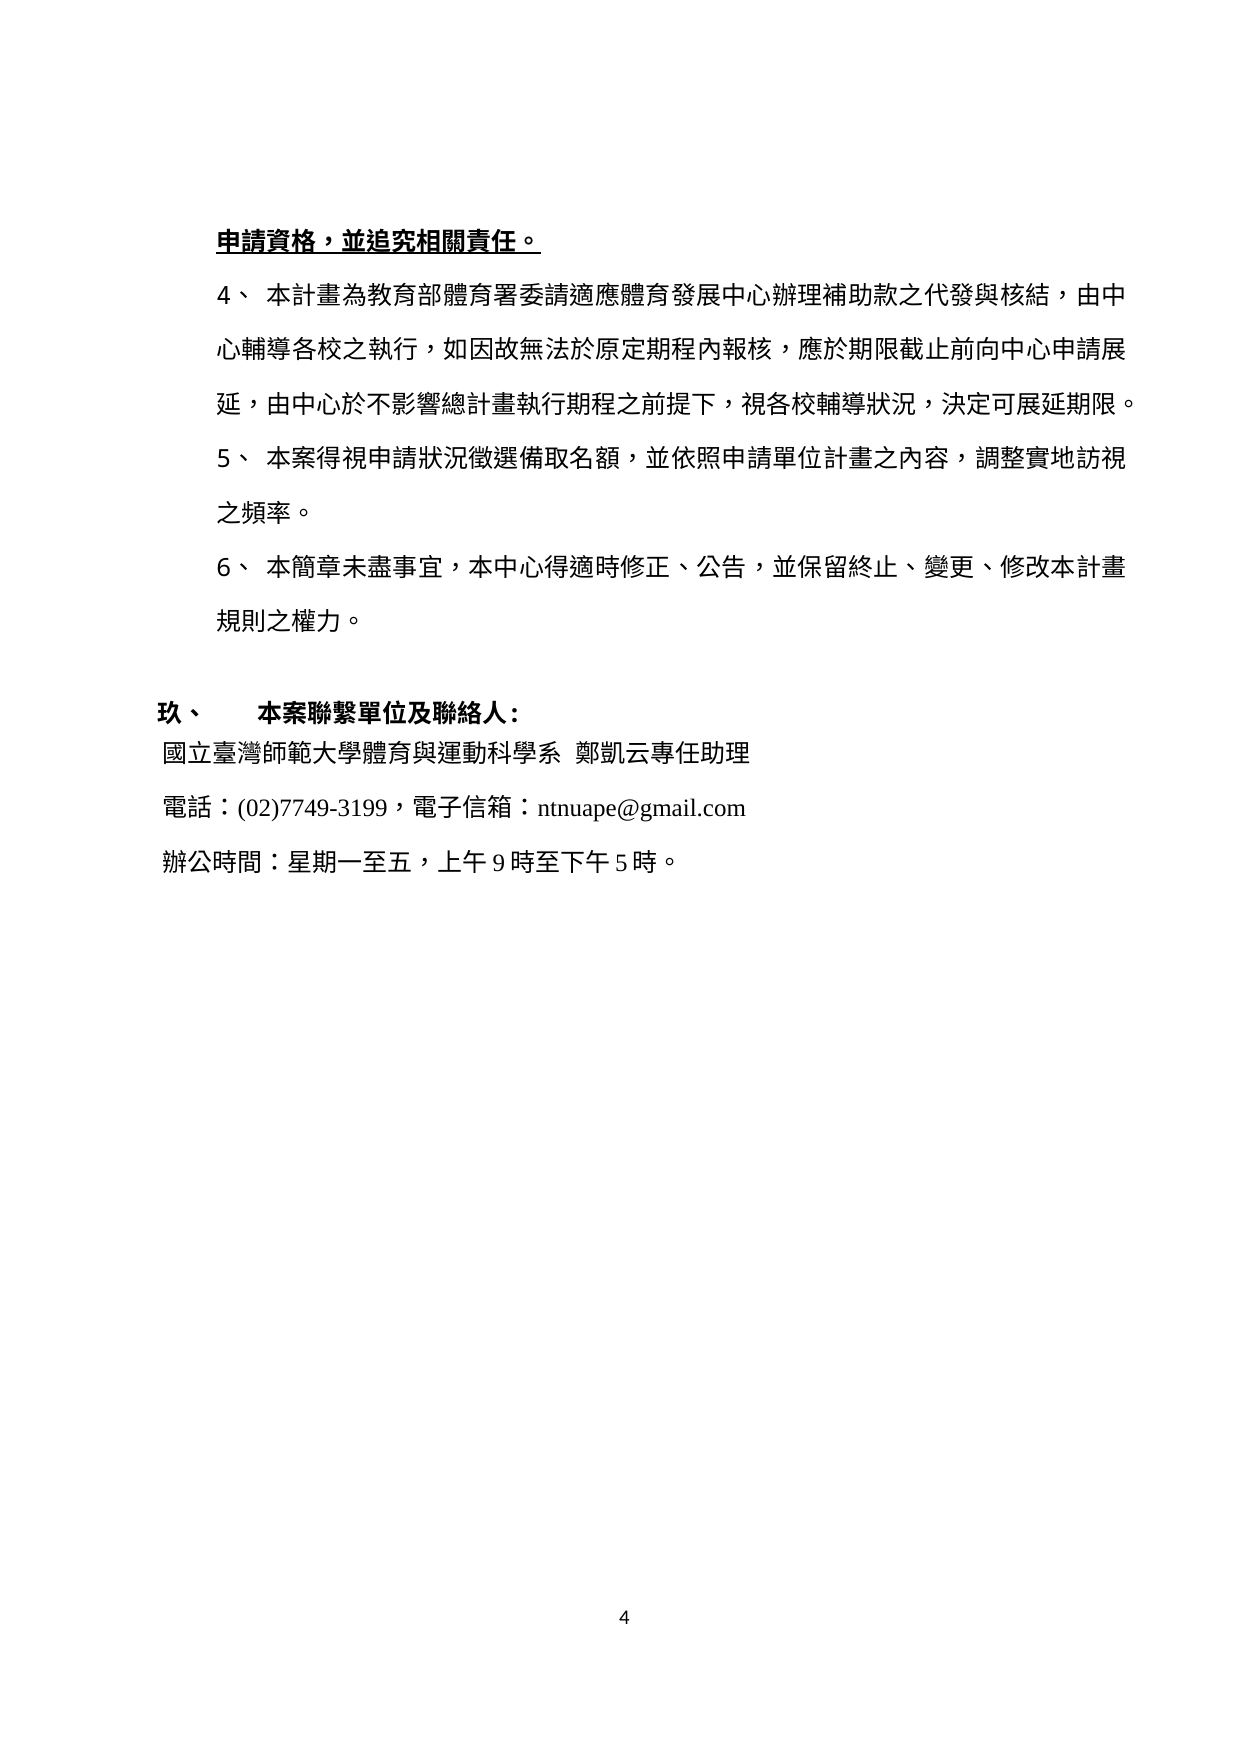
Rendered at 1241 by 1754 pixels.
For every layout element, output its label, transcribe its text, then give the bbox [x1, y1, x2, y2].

list 本簡章未盡事宜，本中心得適時修正、公告，並保留終止、變更、修改本計畫規則之權力。 [216, 547, 1128, 638]
text 辦公時間：星期一至五，上午9時至下午5時。 [162, 842, 1128, 878]
list 本案聯繫單位及聯絡人: [157, 694, 1128, 730]
text 國立臺灣師範大學體育與運動科學系 鄭凱云專任助理 [162, 733, 1128, 770]
text 電話：(02)7749-3199，電子信箱：ntnuape@gmail.com [162, 788, 1128, 824]
list 申請資格，並追究相關責任。 [216, 221, 1128, 257]
list 本案得視申請狀況徵選備取名額，並依照申請單位計畫之內容，調整實地訪視之頻率。 [216, 439, 1128, 529]
list 本計畫為教育部體育署委請適應體育發展中心辦理補助款之代發與核結，由中心輔導各校之執行，如因故無法於原定期程內報核，應於期限截止前向中心申請展延，由中心於不影響總計畫執行期程之前提下，視各校輔導狀況，決定可展延期限。 [216, 276, 1128, 421]
